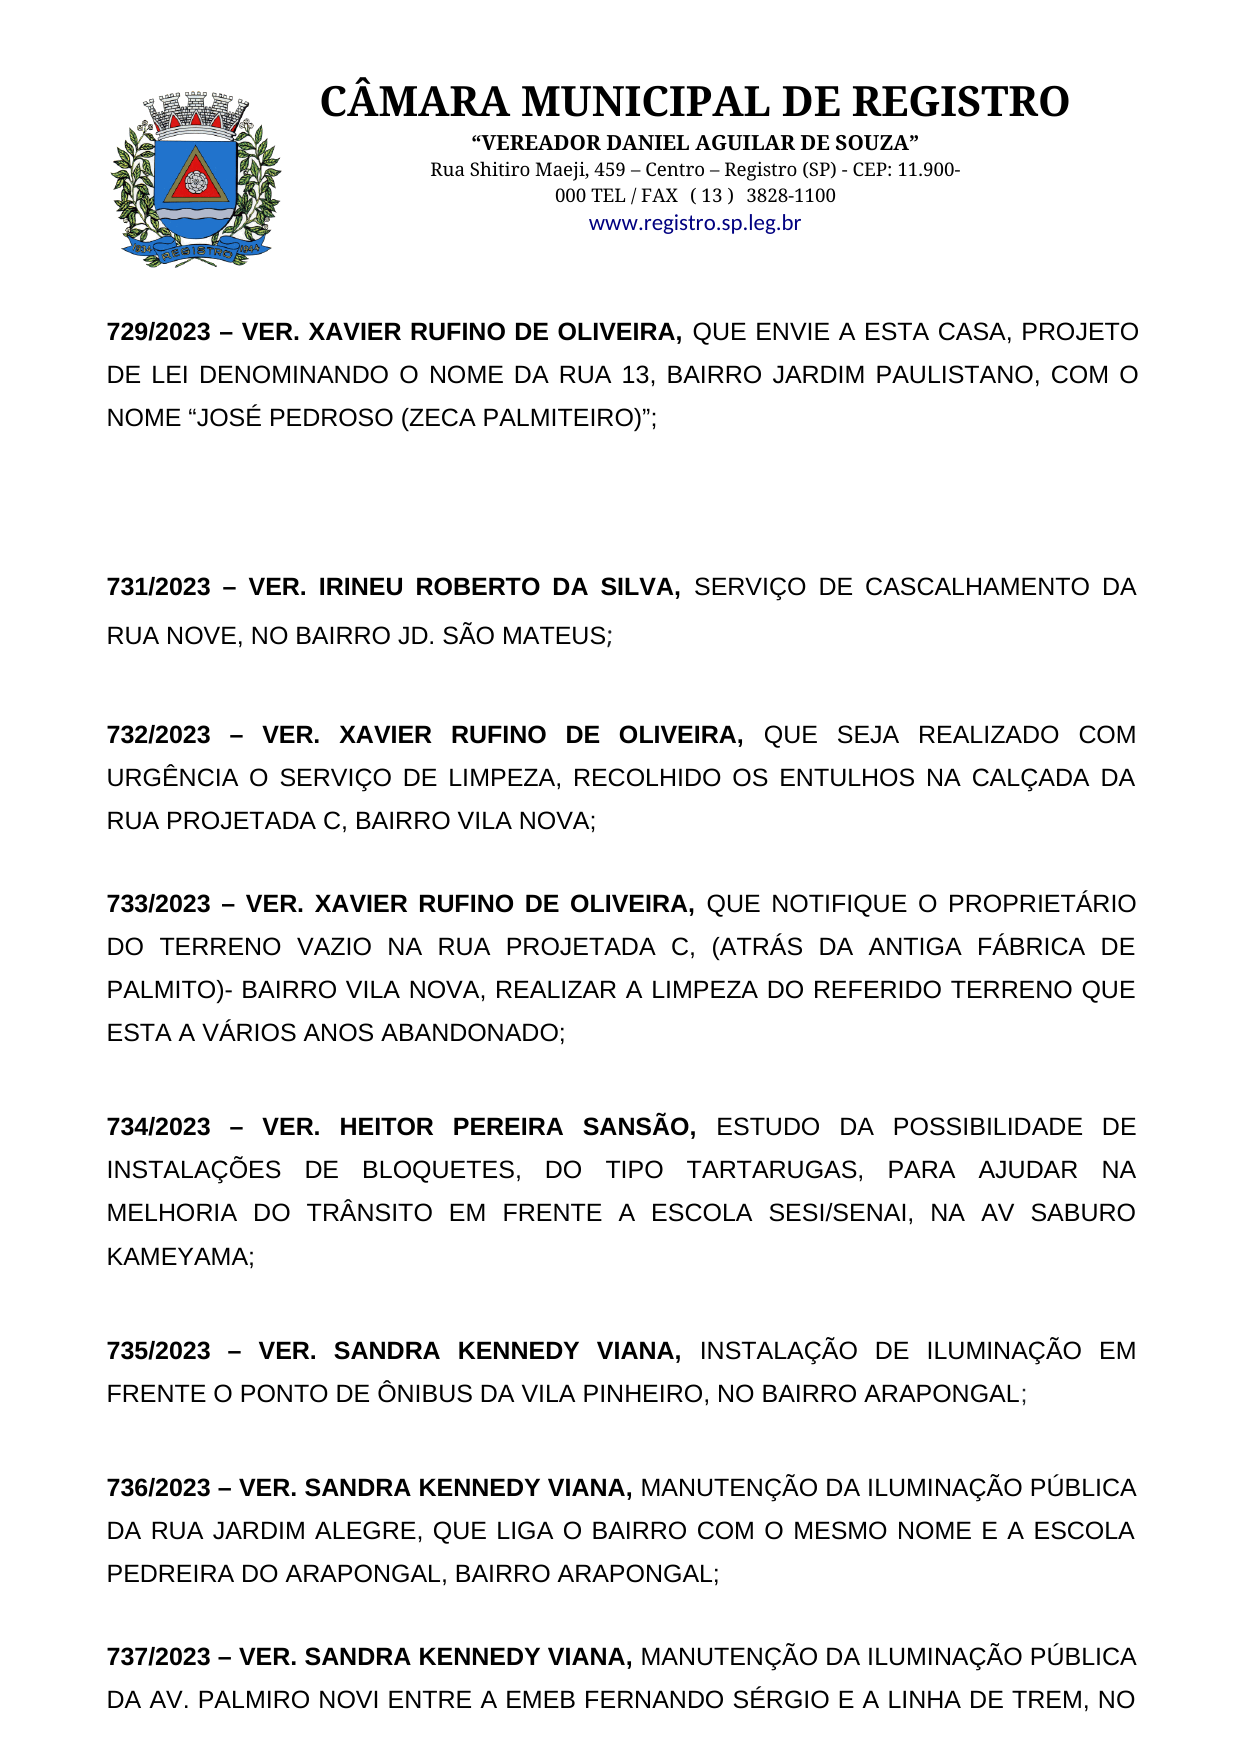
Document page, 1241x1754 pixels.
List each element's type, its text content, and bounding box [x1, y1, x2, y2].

text 732/2023 – VER. XAVIER RUFINO DE OLIVEIRA, QUE SEJA REALIZADO COM URGÊNCIA O SERVIÇO DE LIMPEZA, RECOLHIDO OS ENTULHOS NA CALÇADA DA RUA PROJETADA C, BAIRRO VILA NOVA; [106, 720, 1137, 835]
text 734/2023 – VER. HEITOR PEREIRA SANSÃO, ESTUDO DA POSSIBILIDADE DE INSTALAÇÕES DE BLOQUETES, DO TIPO TARTARUGAS, PARA AJUDAR NA MELHORIA DO TRÂNSITO EM FRENTE A ESCOLA SESI/SENAI, NA AV SABURO KAMEYAMA; [106, 1112, 1137, 1270]
text 729/2023 – VER. XAVIER RUFINO DE OLIVEIRA, QUE ENVIE A ESTA CASA, PROJETO DE LEI DENOMINANDO O NOME DA RUA 13, BAIRRO JARDIM PAULISTANO, COM O NOME “JOSÉ PEDROSO (ZECA PALMITEIRO)”; [106, 317, 1140, 432]
text 733/2023 – VER. XAVIER RUFINO DE OLIVEIRA, QUE NOTIFIQUE O PROPRIETÁRIO DO TERRENO VAZIO NA RUA PROJETADA C, (ATRÁS DA ANTIGA FÁBRICA DE PALMITO)- BAIRRO VILA NOVA, REALIZAR A LIMPEZA DO REFERIDO TERRENO QUE ESTA A VÁRIOS ANOS ABANDONADO; [106, 889, 1137, 1047]
text 735/2023 – VER. SANDRA KENNEDY VIANA, INSTALAÇÃO DE ILUMINAÇÃO EM FRENTE O PONTO DE ÔNIBUS DA VILA PINHEIRO, NO BAIRRO ARAPONGAL; [106, 1336, 1137, 1408]
text 731/2023 – VER. IRINEU ROBERTO DA SILVA, SERVIÇO DE CASCALHAMENTO DA RUA NOVE, NO BAIRRO JD. SÃO MATEUS; [106, 572, 1137, 652]
text 736/2023 – VER. SANDRA KENNEDY VIANA, MANUTENÇÃO DA ILUMINAÇÃO PÚBLICA DA RUA JARDIM ALEGRE, QUE LIGA O BAIRRO COM O MESMO NOME E A ESCOLA PEDREIRA DO ARAPONGAL, BAIRRO ARAPONGAL; [106, 1473, 1137, 1588]
text 737/2023 – VER. SANDRA KENNEDY VIANA, MANUTENÇÃO DA ILUMINAÇÃO PÚBLICA DA AV. PALMIRO NOVI ENTRE A EMEB FERNANDO SÉRGIO E A LINHA DE TREM, NO [106, 1642, 1137, 1714]
